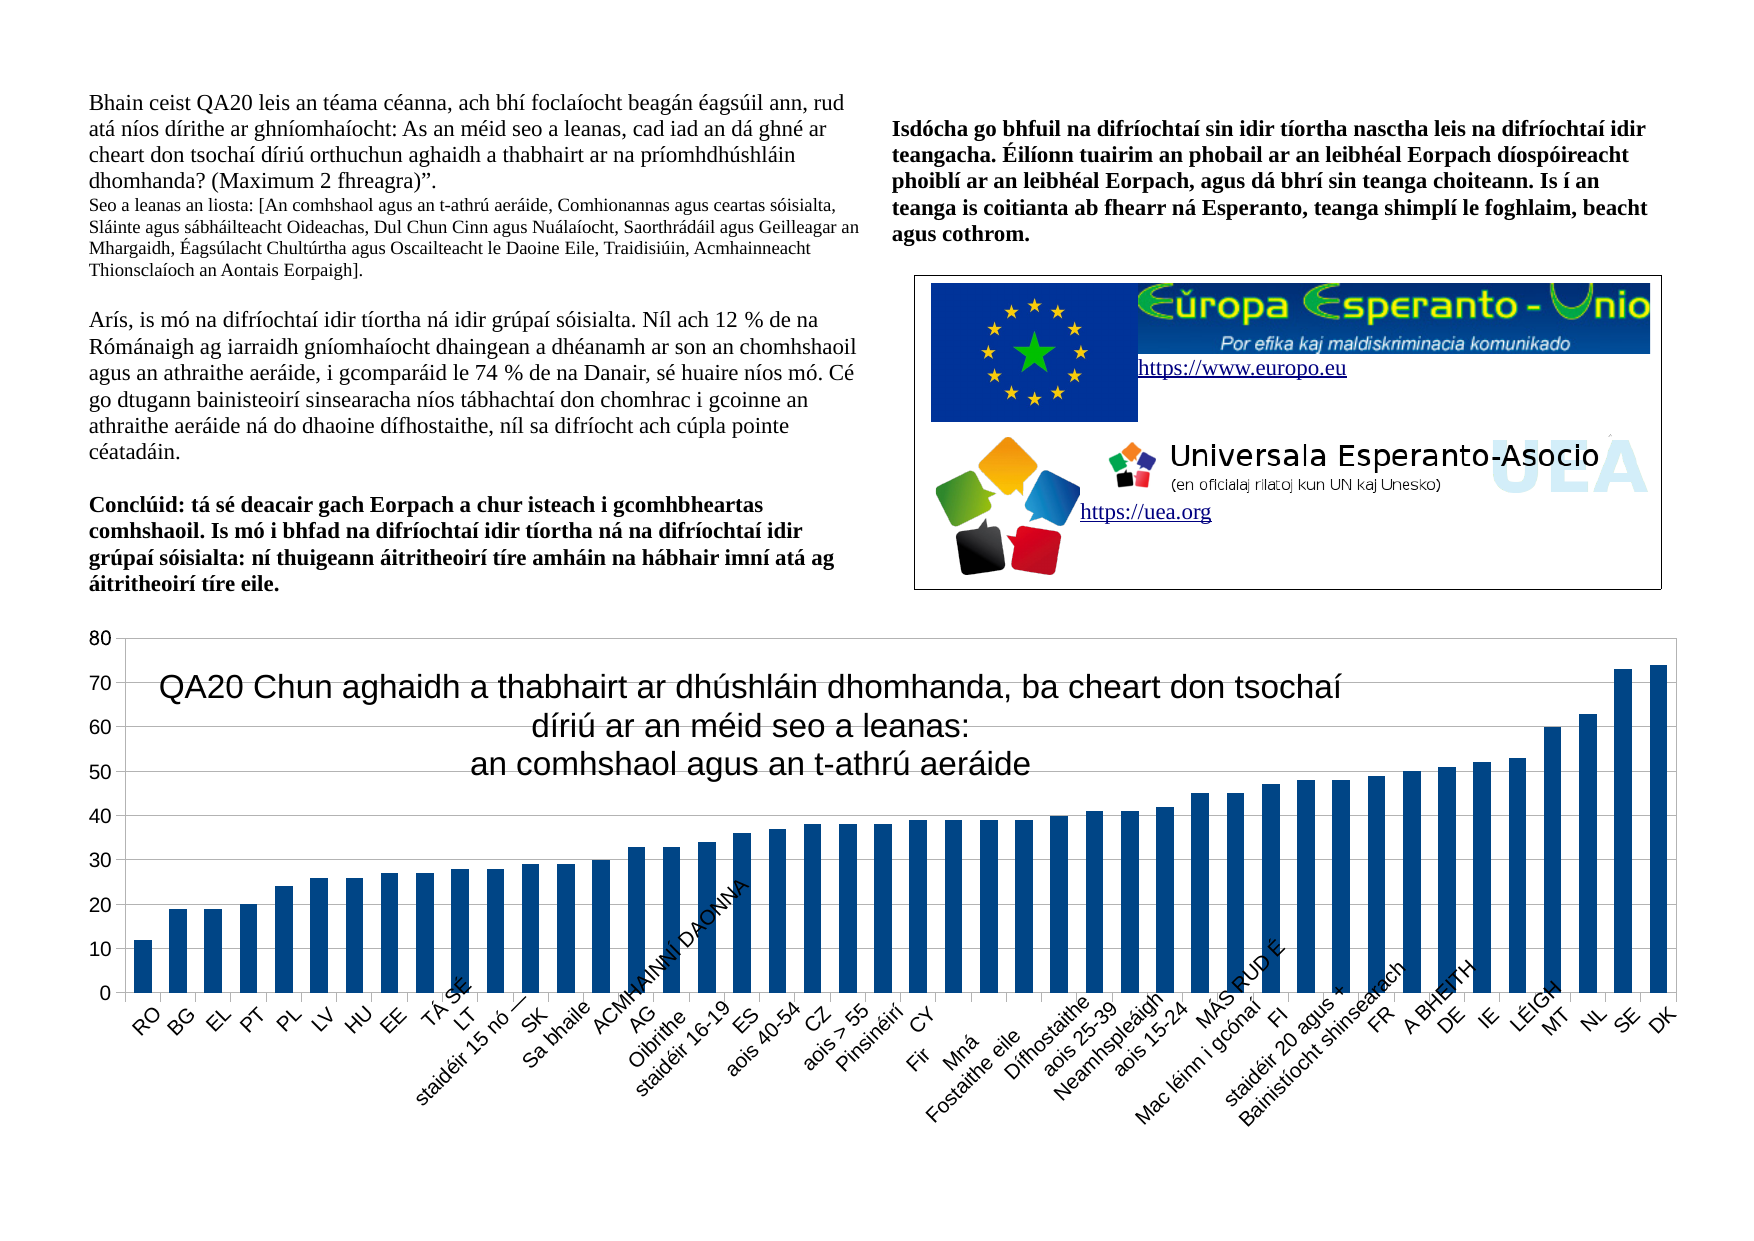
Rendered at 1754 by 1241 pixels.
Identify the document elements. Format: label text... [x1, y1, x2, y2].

picture [935, 437, 1080, 575]
text Bhain ceist QA20 leis an téama céanna, ach bhí foclaíocht beagán éagsúil ann, rud atá níos dírithe ar ghníomhaíocht: As an méid seo a leanas, cad iad an dá ghné ar cheart don tsochaí díriú orthuchun aghaidh a thabhairt ar na príomhdhúshláin dhomhanda? (Maximum 2 fhreagra)”. [88, 88, 862, 194]
picture [1090, 432, 1651, 498]
text Isdócha go bhfuil na difríochtaí sin idir tíortha nasctha leis na difríochtaí idir teangacha. Éilíonn tuairim an phobail ar an leibhéal Eorpach díospóireacht phoiblí ar an leibhéal Eorpach, agus dá bhrí sin teanga choiteann. Is í an teanga is coitianta ab fhearr ná Esperanto, teanga shimplí le foghlaim, beacht agus cothrom. [892, 115, 1665, 247]
text Conclúid: tá sé deacair gach Eorpach a chur isteach i gcomhbheartas comhshaoil. Is mó i bhfad na difríochtaí idir tíortha ná na difríochtaí idir grúpaí sóisialta: ní thuigeann áitritheoirí tíre amháin na hábhair imní atá ag áitritheoirí tíre eile. [88, 491, 862, 596]
picture [931, 283, 1651, 422]
text https://www.europo.eu [1138, 284, 1652, 380]
text Arís, is mó na difríochtaí idir tíortha ná idir grúpaí sóisialta. Níl ach 12 % de na Rómánaigh ag iarraidh gníomhaíocht dhaingean a dhéanamh ar son an chomhshaoil agus an athraithe aeráide, i gcomparáid le 74 % de na Danair, sé huaire níos mó. Cé go dtugann bainisteoirí sinsearacha níos tábhachtaí don chomhrac i gcoinne an athraithe aeráide ná do dhaoine dífhostaithe, níl sa difríocht ach cúpla pointe céatadáin. [88, 307, 862, 465]
text [923, 284, 931, 380]
text https://uea.org [923, 433, 1652, 524]
text Seo a leanas an liosta: [An comhshaol agus an t-athrú aeráide, Comhionannas agus ceartas sóisialta, Sláinte agus sábháilteacht Oideachas, Dul Chun Cinn agus Nuálaíocht, Saorthrádáil agus Geilleagar an Mhargaidh, Éagsúlacht Chultúrtha agus Oscailteacht le Daoine Eile, Traidisiúin, Acmhainneacht Thionsclaíoch an Aontais Eorpaigh]. [88, 194, 862, 280]
